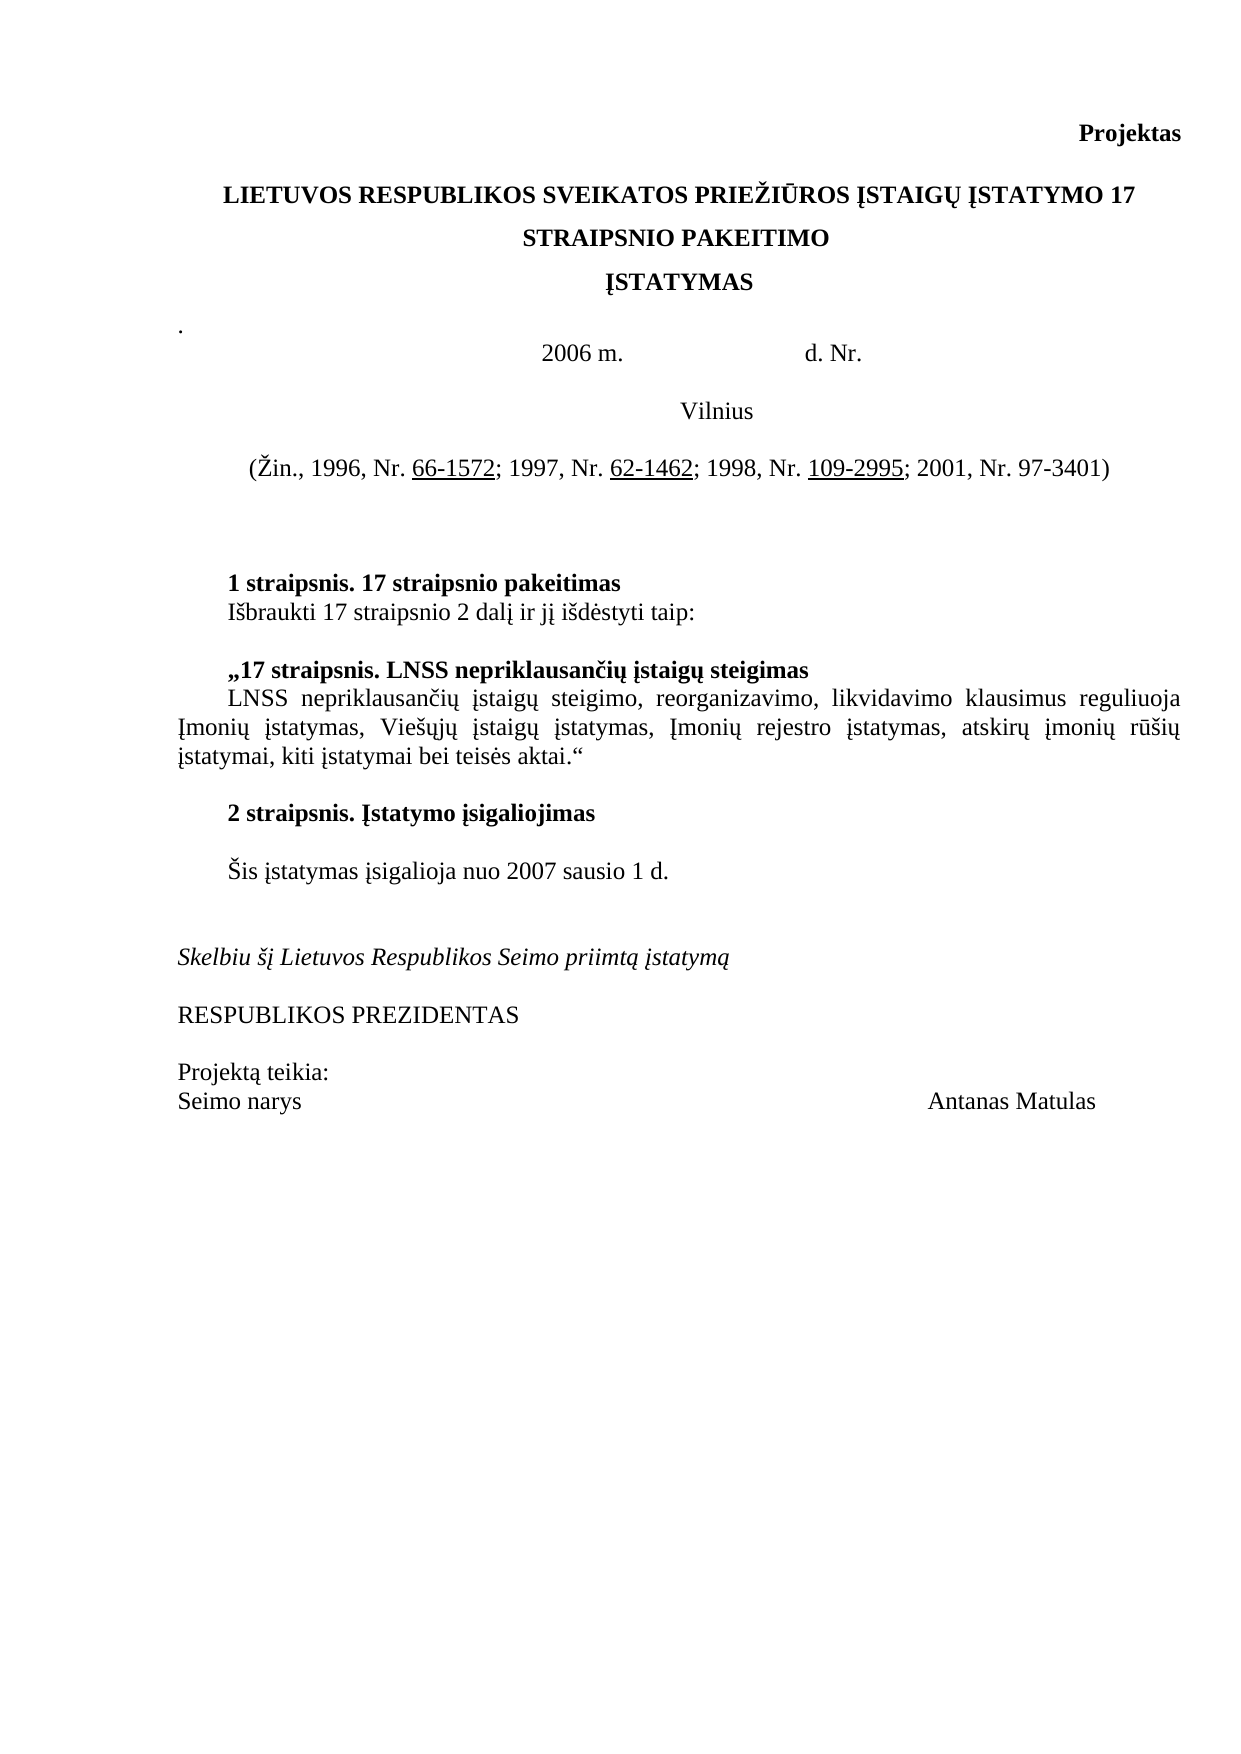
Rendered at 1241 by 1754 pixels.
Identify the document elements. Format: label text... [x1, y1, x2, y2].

text LIETUVOS RESPUBLIKOS sveikatos priežiūros įstaigų įstatymo 17 STraiPSNIO PAKEITIMO [177, 180, 1181, 252]
text Išbraukti 17 straipsnio 2 dalį ir jį išdėstyti taip: [177, 597, 1181, 626]
text 1 straipsnis. 17 straipsnio pakeitimas [177, 568, 1181, 597]
text įstatymas [177, 267, 1181, 295]
text RESPUBLIKOS PREZIDENTAS [177, 1000, 1181, 1028]
text 2 straipsnis. Įstatymo įsigaliojimas [177, 798, 1181, 827]
text 2006 m. d. Nr. [177, 338, 1181, 367]
text Skelbiu šį Lietuvos Respublikos Seimo priimtą įstatymą [177, 942, 1181, 971]
text Šis įstatymas įsigalioja nuo 2007 sausio 1 d. [177, 856, 1181, 885]
text (Žin., 1996, Nr. 66-1572; 1997, Nr. 62-1462; 1998, Nr. 109-2995; 2001, Nr. 97-3401) [177, 453, 1181, 482]
text LNSS nepriklausančių įstaigų steigimo, reorganizavimo, likvidavimo klausimus reguliuoja Įmonių įstatymas, Viešųjų įstaigų įstatymas, Įmonių rejestro įstatymas, atskirų įmonių rūšių įstatymai, kiti įstatymai bei teisės aktai.“ [177, 683, 1181, 770]
text Seimo narys Antanas Matulas [177, 1086, 1181, 1115]
text Projektą teikia: [177, 1057, 1181, 1086]
text . [177, 310, 1181, 338]
text „17 straipsnis. LNSS nepriklausančių įstaigų steigimas [177, 655, 1181, 683]
text Vilnius [177, 396, 1181, 425]
text Projektas [177, 118, 1181, 147]
